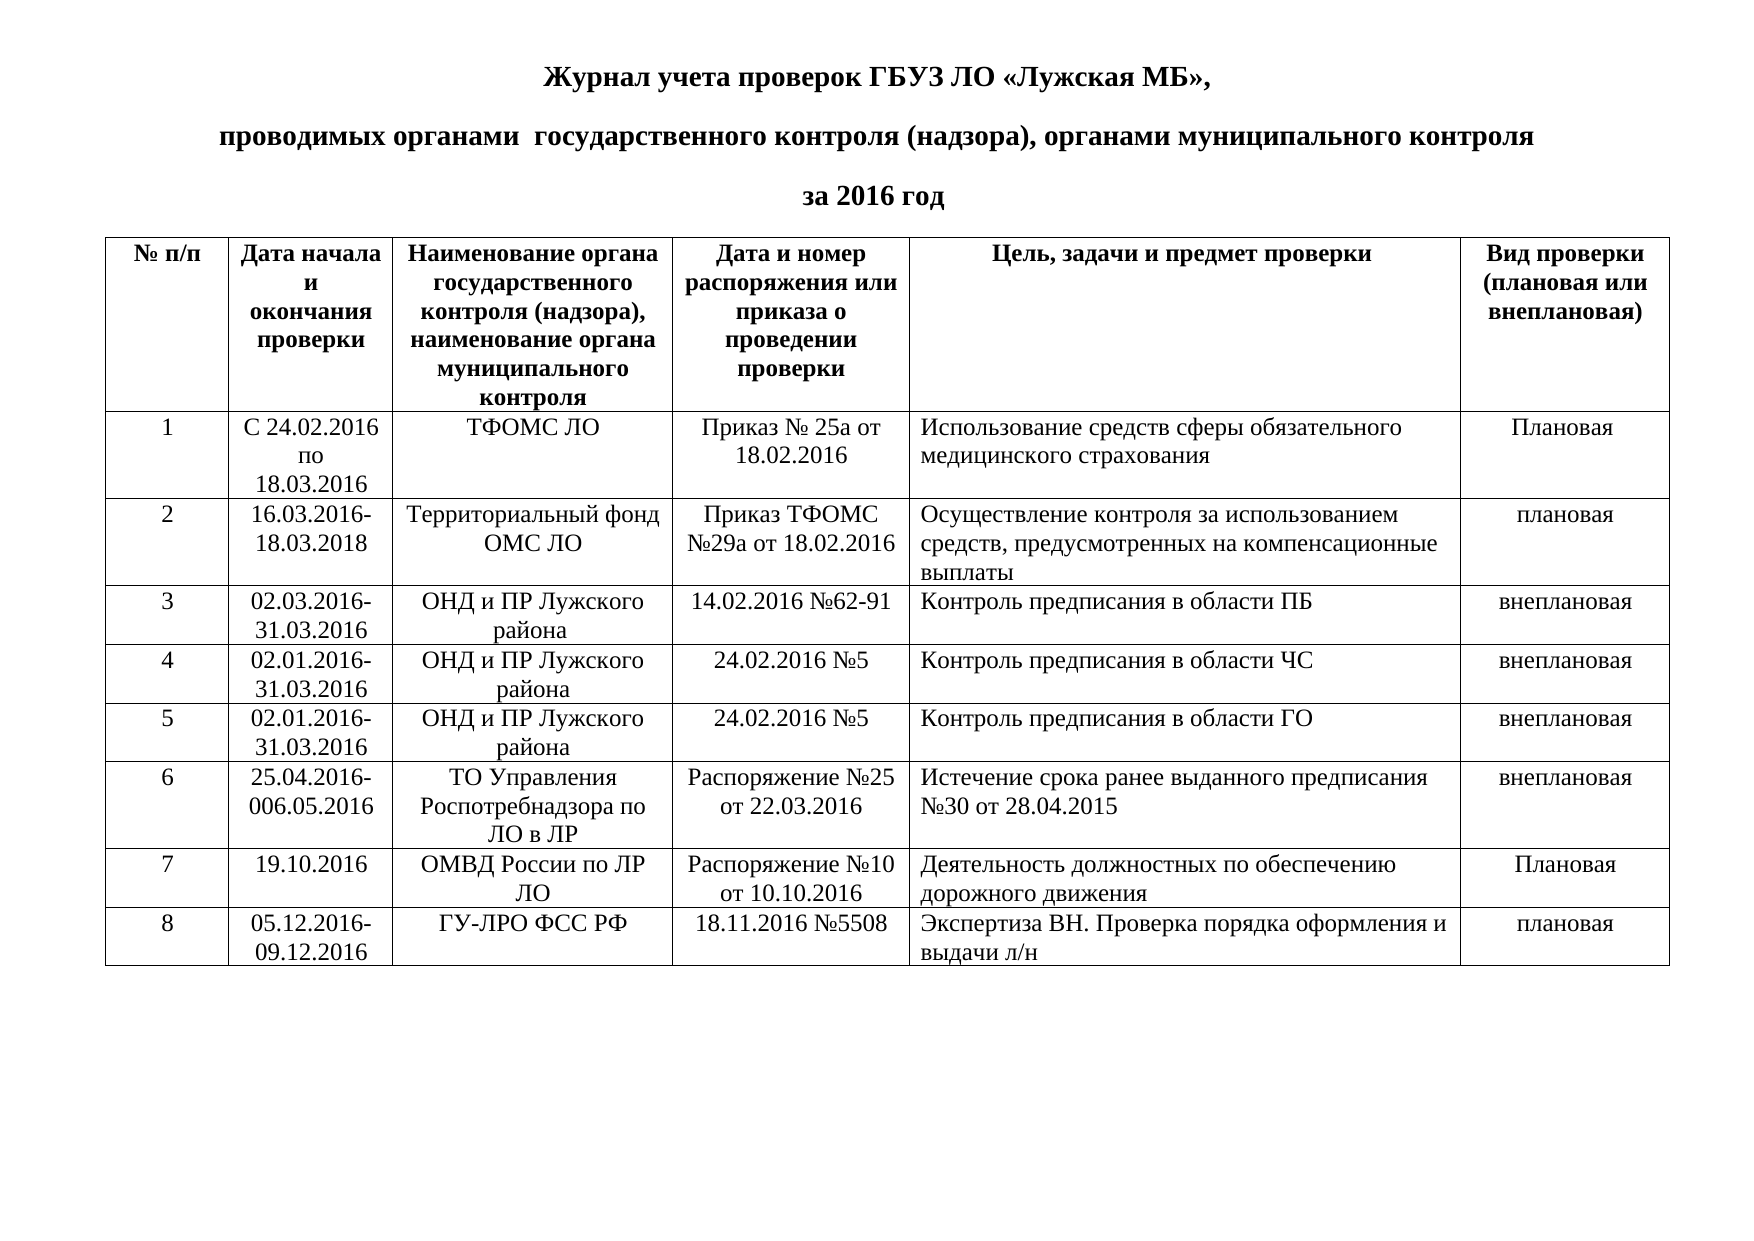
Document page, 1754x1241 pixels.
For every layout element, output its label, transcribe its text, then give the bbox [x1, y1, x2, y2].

table_cell плановая [1461, 908, 1669, 965]
table_cell Территориальный фонд ОМС ЛО [393, 499, 672, 585]
table_cell Использование средств сферы обязательного медицинского страхования [910, 412, 1460, 498]
table_header Дата и номер распоряжения или приказа о проведении проверки [673, 238, 909, 411]
table_cell 25.04.2016-006.05.2016 [229, 762, 392, 848]
table_cell 8 [106, 908, 228, 965]
table_cell 3 [106, 586, 228, 644]
table_cell Приказ ТФОМС №29а от 18.02.2016 [673, 499, 909, 585]
table_cell плановая [1461, 499, 1669, 585]
table_header Вид проверки (плановая или внеплановая) [1461, 238, 1669, 411]
table_cell ОНД и ПР Лужского района [393, 586, 672, 644]
table_cell 14.02.2016 №62-91 [673, 586, 909, 644]
table_cell 02.01.2016-31.03.2016 [229, 645, 392, 702]
table_cell Плановая [1461, 849, 1669, 907]
table_cell 4 [106, 645, 228, 702]
table_cell 5 [106, 704, 228, 761]
table_cell 1 [106, 412, 228, 498]
table_cell ТО Управления Роспотребнадзора по ЛО в ЛР [393, 762, 672, 848]
table_cell 24.02.2016 №5 [673, 645, 909, 702]
table_cell ОМВД России по ЛР ЛО [393, 849, 672, 907]
table_cell Экспертиза ВН. Проверка порядка оформления и выдачи л/н [910, 908, 1460, 965]
table_cell 02.01.2016-31.03.2016 [229, 704, 392, 761]
table_cell Плановая [1461, 412, 1669, 498]
text за 2016 год [118, 178, 1636, 211]
table_cell 16.03.2016-18.03.2018 [229, 499, 392, 585]
table_header Дата начала и окончания проверки [229, 238, 392, 411]
table_cell Распоряжение №25 от 22.03.2016 [673, 762, 909, 848]
table_cell Деятельность должностных по обеспечению дорожного движения [910, 849, 1460, 907]
table_cell ТФОМС ЛО [393, 412, 672, 498]
table_cell ГУ-ЛРО ФСС РФ [393, 908, 672, 965]
table_cell внеплановая [1461, 645, 1669, 702]
table_cell 02.03.2016-31.03.2016 [229, 586, 392, 644]
table_header Наименование органа государственного контроля (надзора), наименование органа муниципального контроля [393, 238, 672, 411]
table_cell С 24.02.2016 по 18.03.2016 [229, 412, 392, 498]
table_cell Истечение срока ранее выданного предписания №30 от 28.04.2015 [910, 762, 1460, 848]
table_cell 6 [106, 762, 228, 848]
table_cell 18.11.2016 №5508 [673, 908, 909, 965]
table_cell 19.10.2016 [229, 849, 392, 907]
table_cell 2 [106, 499, 228, 585]
table_cell 7 [106, 849, 228, 907]
table_cell внеплановая [1461, 704, 1669, 761]
table_cell Приказ № 25а от 18.02.2016 [673, 412, 909, 498]
table_cell Распоряжение №10 от 10.10.2016 [673, 849, 909, 907]
table_cell Контроль предписания в области ГО [910, 704, 1460, 761]
table_cell Контроль предписания в области ЧС [910, 645, 1460, 702]
table_header Цель, задачи и предмет проверки [910, 238, 1460, 411]
table_cell внеплановая [1461, 762, 1669, 848]
table_header № п/п [106, 238, 228, 411]
table_cell 24.02.2016 №5 [673, 704, 909, 761]
table_cell 05.12.2016-09.12.2016 [229, 908, 392, 965]
text проводимых органами государственного контроля (надзора), органами муниципального контроля [118, 118, 1636, 152]
table_cell ОНД и ПР Лужского района [393, 645, 672, 702]
table_cell ОНД и ПР Лужского района [393, 704, 672, 761]
table_cell Осуществление контроля за использованием средств, предусмотренных на компенсационные выплаты [910, 499, 1460, 585]
text Журнал учета проверок ГБУЗ ЛО «Лужская МБ», [118, 59, 1636, 93]
table_cell Контроль предписания в области ПБ [910, 586, 1460, 644]
table_cell внеплановая [1461, 586, 1669, 644]
